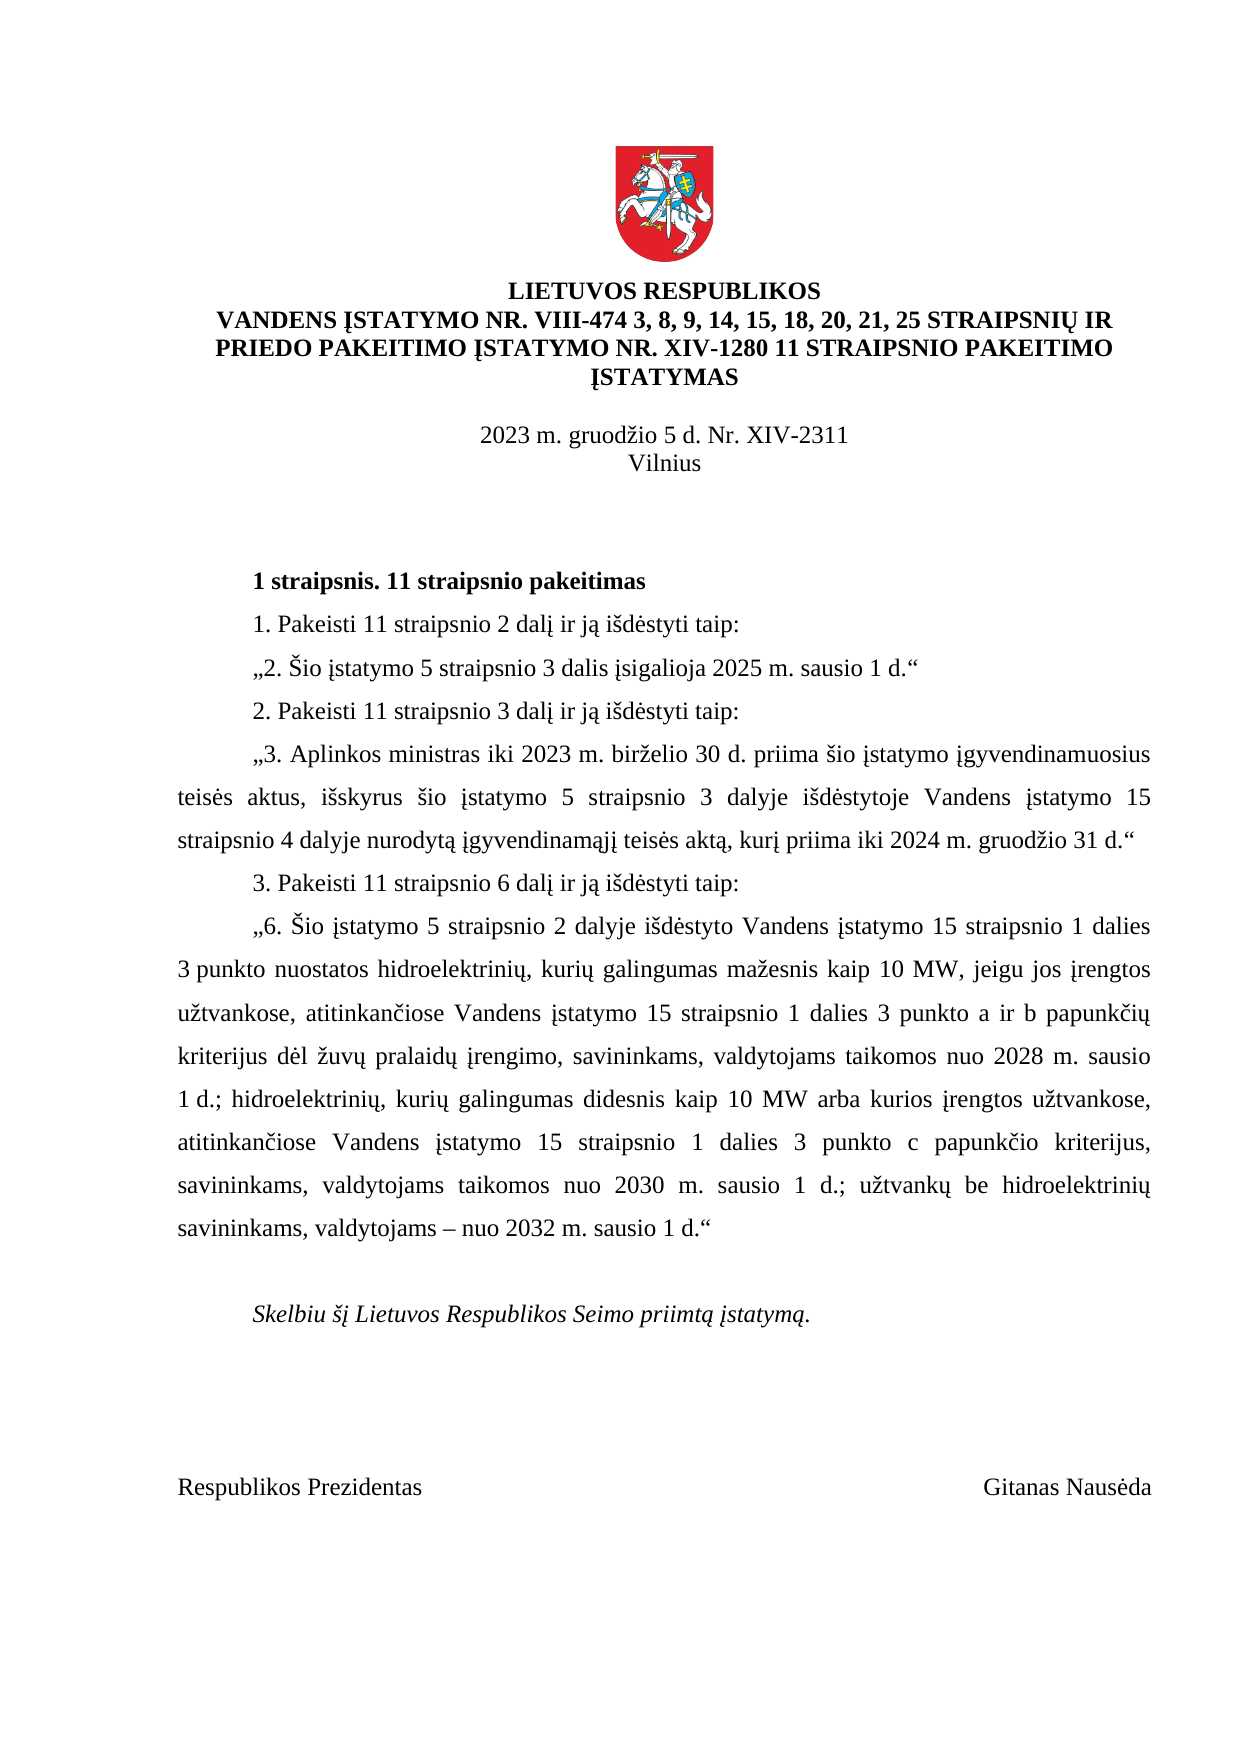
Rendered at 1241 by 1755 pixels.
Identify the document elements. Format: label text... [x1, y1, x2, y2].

text Respublikos Prezidentas Gitanas Nausėda [177, 1472, 1152, 1501]
text ĮSTATYMAS [177, 362, 1152, 391]
text 3. Pakeisti 11 straipsnio 6 dalį ir ją išdėstyti taip: [177, 868, 1152, 897]
text 2. Pakeisti 11 straipsnio 3 dalį ir ją išdėstyti taip: [177, 696, 1152, 724]
text „6. Šio įstatymo 5 straipsnio 2 dalyje išdėstyto Vandens įstatymo 15 straipsnio 1 dalies 3 punkto nuostatos hidroelektrinių, kurių galingumas mažesnis kaip 10 MW, jeigu jos įrengtos užtvankose, atitinkančiose Vandens įstatymo 15 straipsnio 1 dalies 3 punkto a ir b papunkčių kriterijus dėl žuvų pralaidų įrengimo, savininkams, valdytojams taikomos nuo 2028 m. sausio 1 d.; hidroelektrinių, kurių galingumas didesnis kaip 10 MW arba kurios įrengtos užtvankose, atitinkančiose Vandens įstatymo 15 straipsnio 1 dalies 3 punkto c papunkčio kriterijus, savininkams, valdytojams taikomos nuo 2030 m. sausio 1 d.; užtvankų be hidroelektrinių savininkams, valdytojams – nuo 2032 m. sausio 1 d.“ [177, 911, 1152, 1242]
text „3. Aplinkos ministras iki 2023 m. birželio 30 d. priima šio įstatymo įgyvendinamuosius teisės aktus, išskyrus šio įstatymo 5 straipsnio 3 dalyje išdėstytoje Vandens įstatymo 15 straipsnio 4 dalyje nurodytą įgyvendinamąjį teisės aktą, kurį priima iki 2024 m. gruodžio 31 d.“ [177, 739, 1152, 854]
text Skelbiu šį Lietuvos Respublikos Seimo priimtą įstatymą. [177, 1299, 1152, 1328]
text 1. Pakeisti 11 straipsnio 2 dalį ir ją išdėstyti taip: [177, 609, 1152, 638]
text Vilnius [177, 448, 1152, 477]
text VANDENS ĮSTATYMO NR. VIII-474 3, 8, 9, 14, 15, 18, 20, 21, 25 STRAIPSNIŲ IR PRIEDO PAKEITIMO ĮSTATYMO NR. XIV-1280 11 STRAIPSNIO PAKEITIMO [177, 305, 1152, 362]
text 2023 m. gruodžio 5 d. Nr. XIV-2311 [177, 420, 1152, 448]
text LIETUVOS RESPUBLIKOS [177, 276, 1152, 305]
text 1 straipsnis. 11 straipsnio pakeitimas [177, 566, 1152, 595]
text „2. Šio įstatymo 5 straipsnio 3 dalis įsigalioja 2025 m. sausio 1 d.“ [177, 653, 1152, 681]
